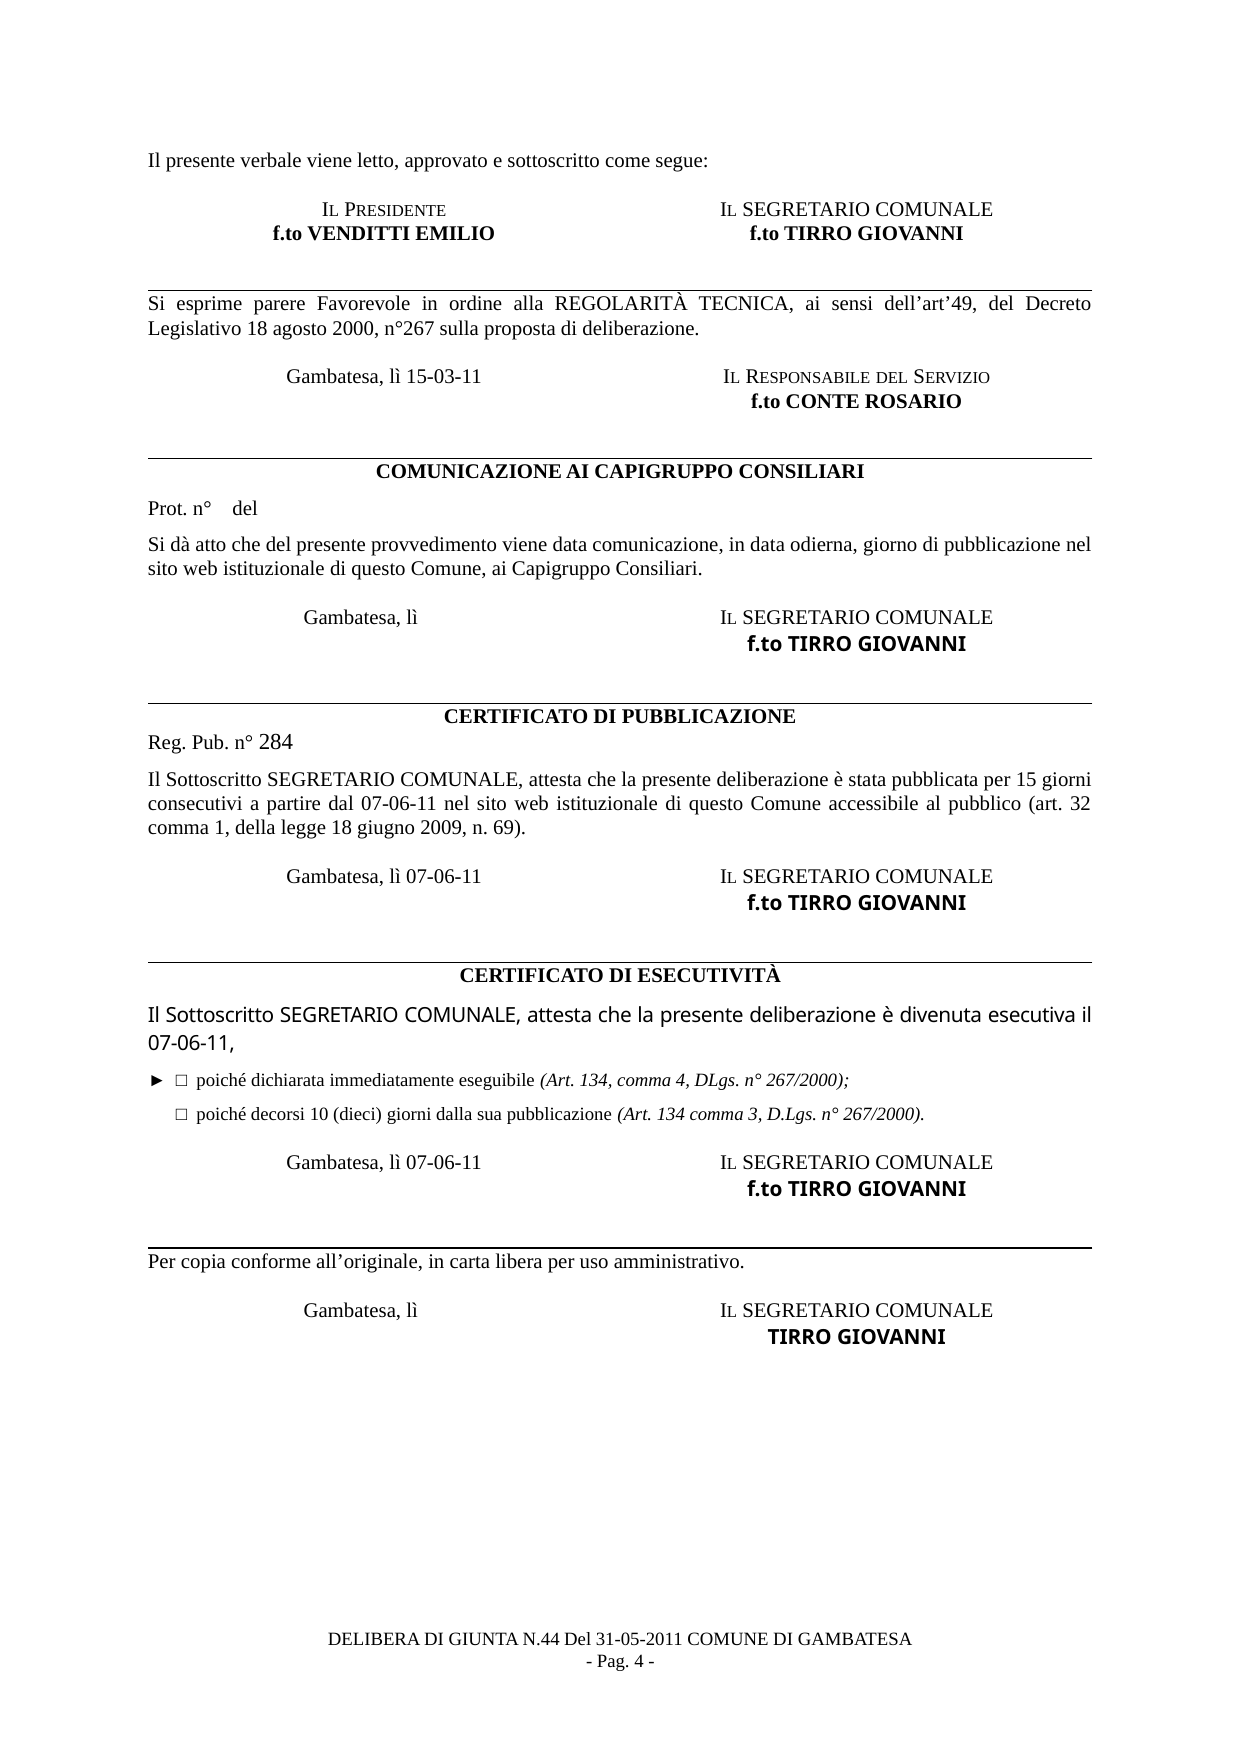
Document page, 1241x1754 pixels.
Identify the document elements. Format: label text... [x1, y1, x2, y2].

text Il presente verbale viene letto, approvato e sottoscritto come segue: [148, 148, 1092, 172]
text Gambatesa, lì 07-06-11 Il SEGRETARIO COMUNALE [148, 1150, 1092, 1174]
text Gambatesa, lì Il SEGRETARIO COMUNALE [148, 1298, 1092, 1322]
text Gambatesa, lì 15-03-11 Il Responsabile del Servizio [148, 364, 1092, 388]
text f.to CONTE ROSARIO [148, 388, 1092, 413]
text TIRRO GIOVANNI [148, 1322, 1092, 1350]
text f.to TIRRO GIOVANNI [148, 629, 1092, 658]
text f.to TIRRO GIOVANNI [148, 1174, 1092, 1202]
text COMUNICAZIONE AI CAPIGRUPPO CONSILIARI [148, 459, 1092, 483]
text Si esprime parere Favorevole in ordine alla REGOLARITÀ TECNICA, ai sensi dell’art’49, del Decreto Legislativo 18 agosto 2000, n°267 sulla proposta di deliberazione. [148, 291, 1092, 339]
text Gambatesa, lì Il SEGRETARIO COMUNALE [148, 605, 1092, 629]
text ► □ poiché decorsi 10 (dieci) giorni dalla sua pubblicazione (Art. 134 comma 3, D.Lgs. n° 267/2000). [148, 1103, 1092, 1125]
text CERTIFICATO DI PUBBLICAZIONE [148, 704, 1092, 728]
text Prot. n° del [148, 496, 1092, 520]
text Il Sottoscritto SEGRETARIO COMUNALE, attesta che la presente deliberazione è stata pubblicata per 15 giorni consecutivi a partire dal 07-06-11 nel sito web istituzionale di questo Comune accessibile al pubblico (art. 32 comma 1, della legge 18 giugno 2009, n. 69). [148, 767, 1092, 839]
text CERTIFICATO DI ESECUTIVITÀ [148, 963, 1092, 987]
text Il Presidente Il SEGRETARIO COMUNALE [148, 197, 1092, 221]
text Il Sottoscritto SEGRETARIO COMUNALE, attesta che la presente deliberazione è divenuta esecutiva il 07-06-11, [148, 1000, 1092, 1057]
text f.to TIRRO GIOVANNI [148, 888, 1092, 917]
text Reg. Pub. n° 284 [148, 728, 1092, 755]
text f.to VENDITTI EMILIO f.to TIRRO GIOVANNI [148, 221, 1092, 245]
text Per copia conforme all’originale, in carta libera per uso amministrativo. [148, 1249, 1092, 1273]
text ► □ poiché dichiarata immediatamente eseguibile (Art. 134, comma 4, DLgs. n° 267/2000); [148, 1069, 1092, 1091]
text Gambatesa, lì 07-06-11 Il SEGRETARIO COMUNALE [148, 864, 1092, 888]
text Si dà atto che del presente provvedimento viene data comunicazione, in data odierna, giorno di pubblicazione nel sito web istituzionale di questo Comune, ai Capigruppo Consiliari. [148, 532, 1092, 580]
